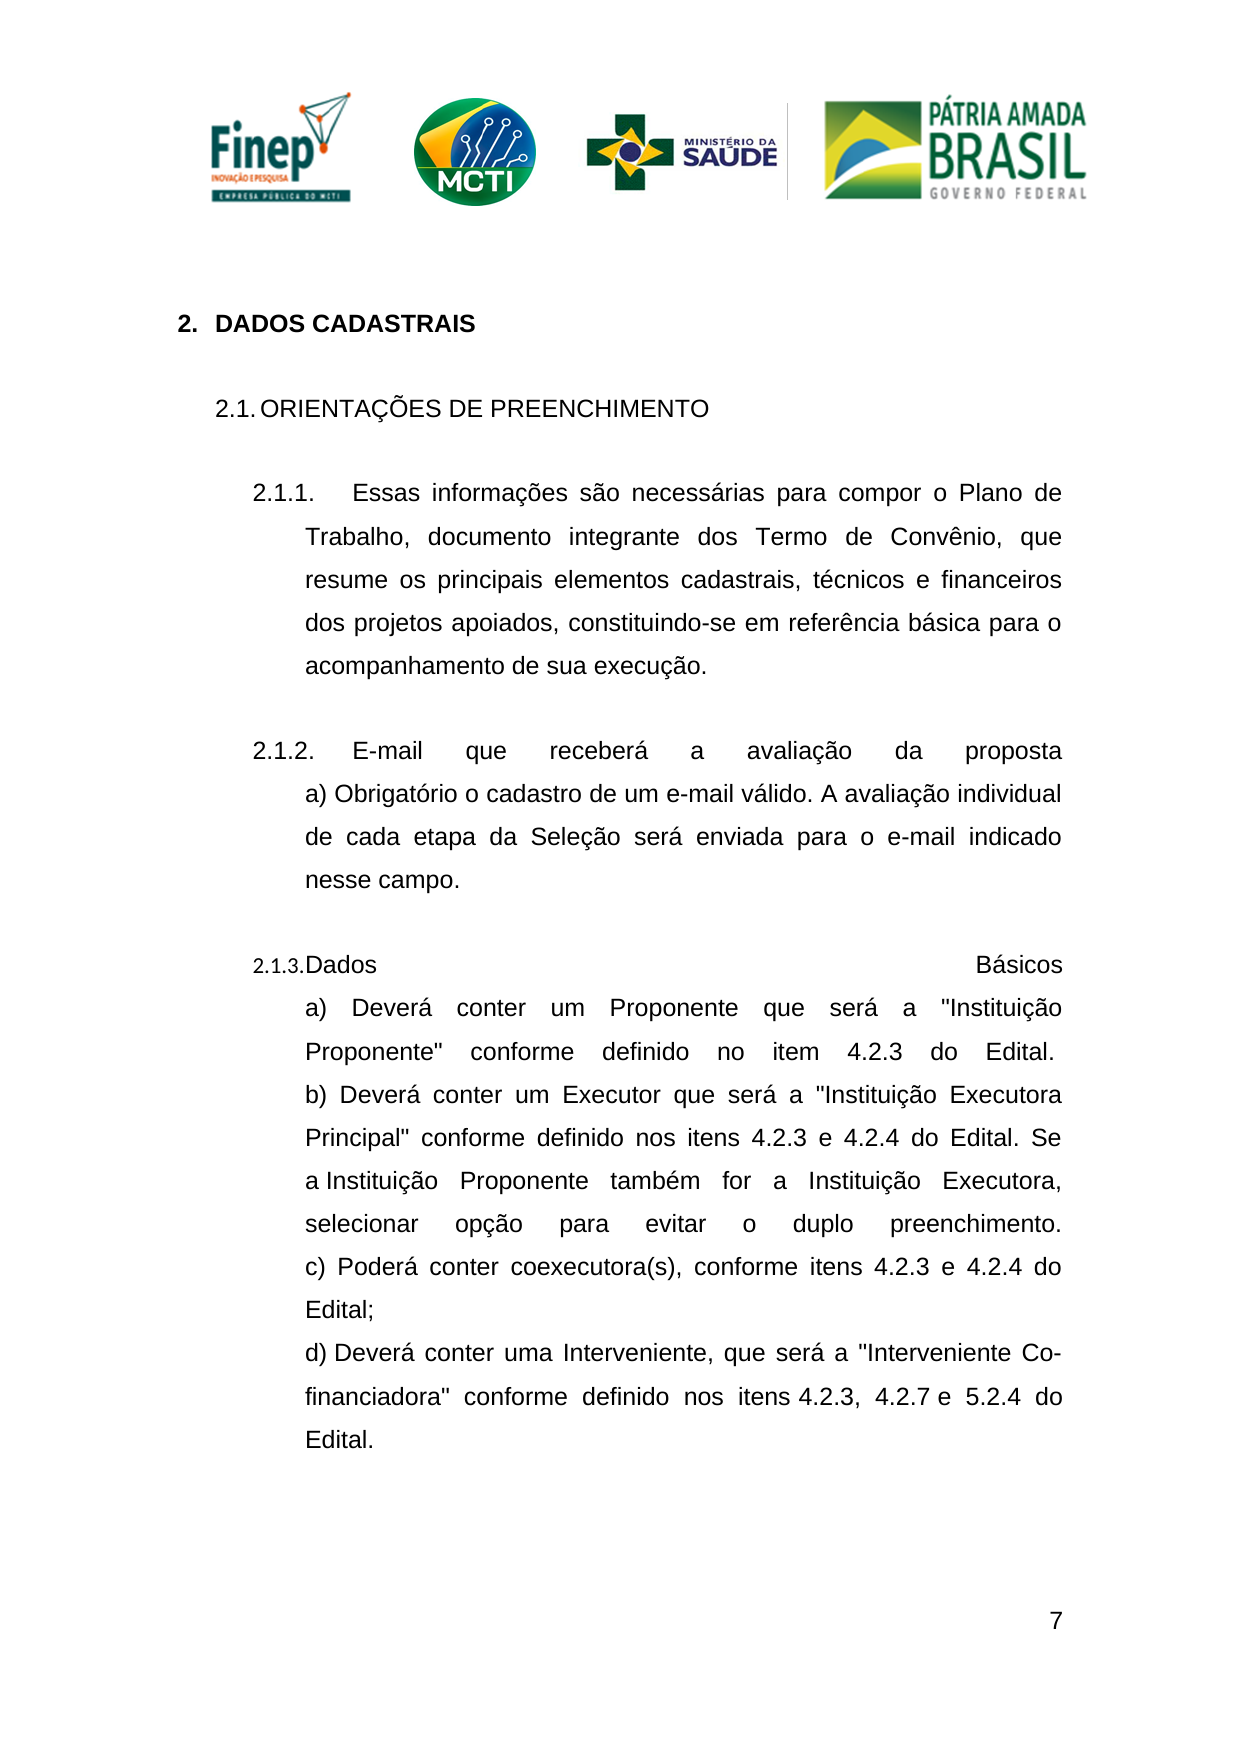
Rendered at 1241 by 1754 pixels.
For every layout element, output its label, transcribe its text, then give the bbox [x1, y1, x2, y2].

list DADOS CADASTRAIS [177, 309, 1063, 338]
list ORIENTAÇÕES DE PREENCHIMENTO [215, 394, 1063, 422]
list Dados Básicos a) Deverá conter um Proponente que será a "Instituição Proponente" conforme definido no item 4.2.3 do Edital. b) Deverá conter um Executor que será a "Instituição Executora Principal" conforme definido nos itens 4.2.3 e 4.2.4 do Edital. Se a Instituição Proponente também for a Instituição Executora, selecionar opção para evitar o duplo preenchimento. c) Poderá conter coexecutora(s), conforme itens 4.2.3 e 4.2.4 do Edital; d) Deverá conter uma Interveniente, que será a "Interveniente Co-financiadora" conforme definido nos itens 4.2.3, 4.2.7 e 5.2.4 do Edital. [252, 950, 1063, 1453]
list Essas informações são necessárias para compor o Plano de Trabalho, documento integrante dos Termo de Convênio, que resume os principais elementos cadastrais, técnicos e financeiros dos projetos apoiados, constituindo-se em referência básica para o acompanhamento de sua execução. [252, 478, 1063, 680]
list E-mail que receberá a avaliação da proposta a) Obrigatório o cadastro de um e-mail válido. A avaliação individual de cada etapa da Seleção será enviada para o e-mail indicado nesse campo. [252, 736, 1063, 894]
